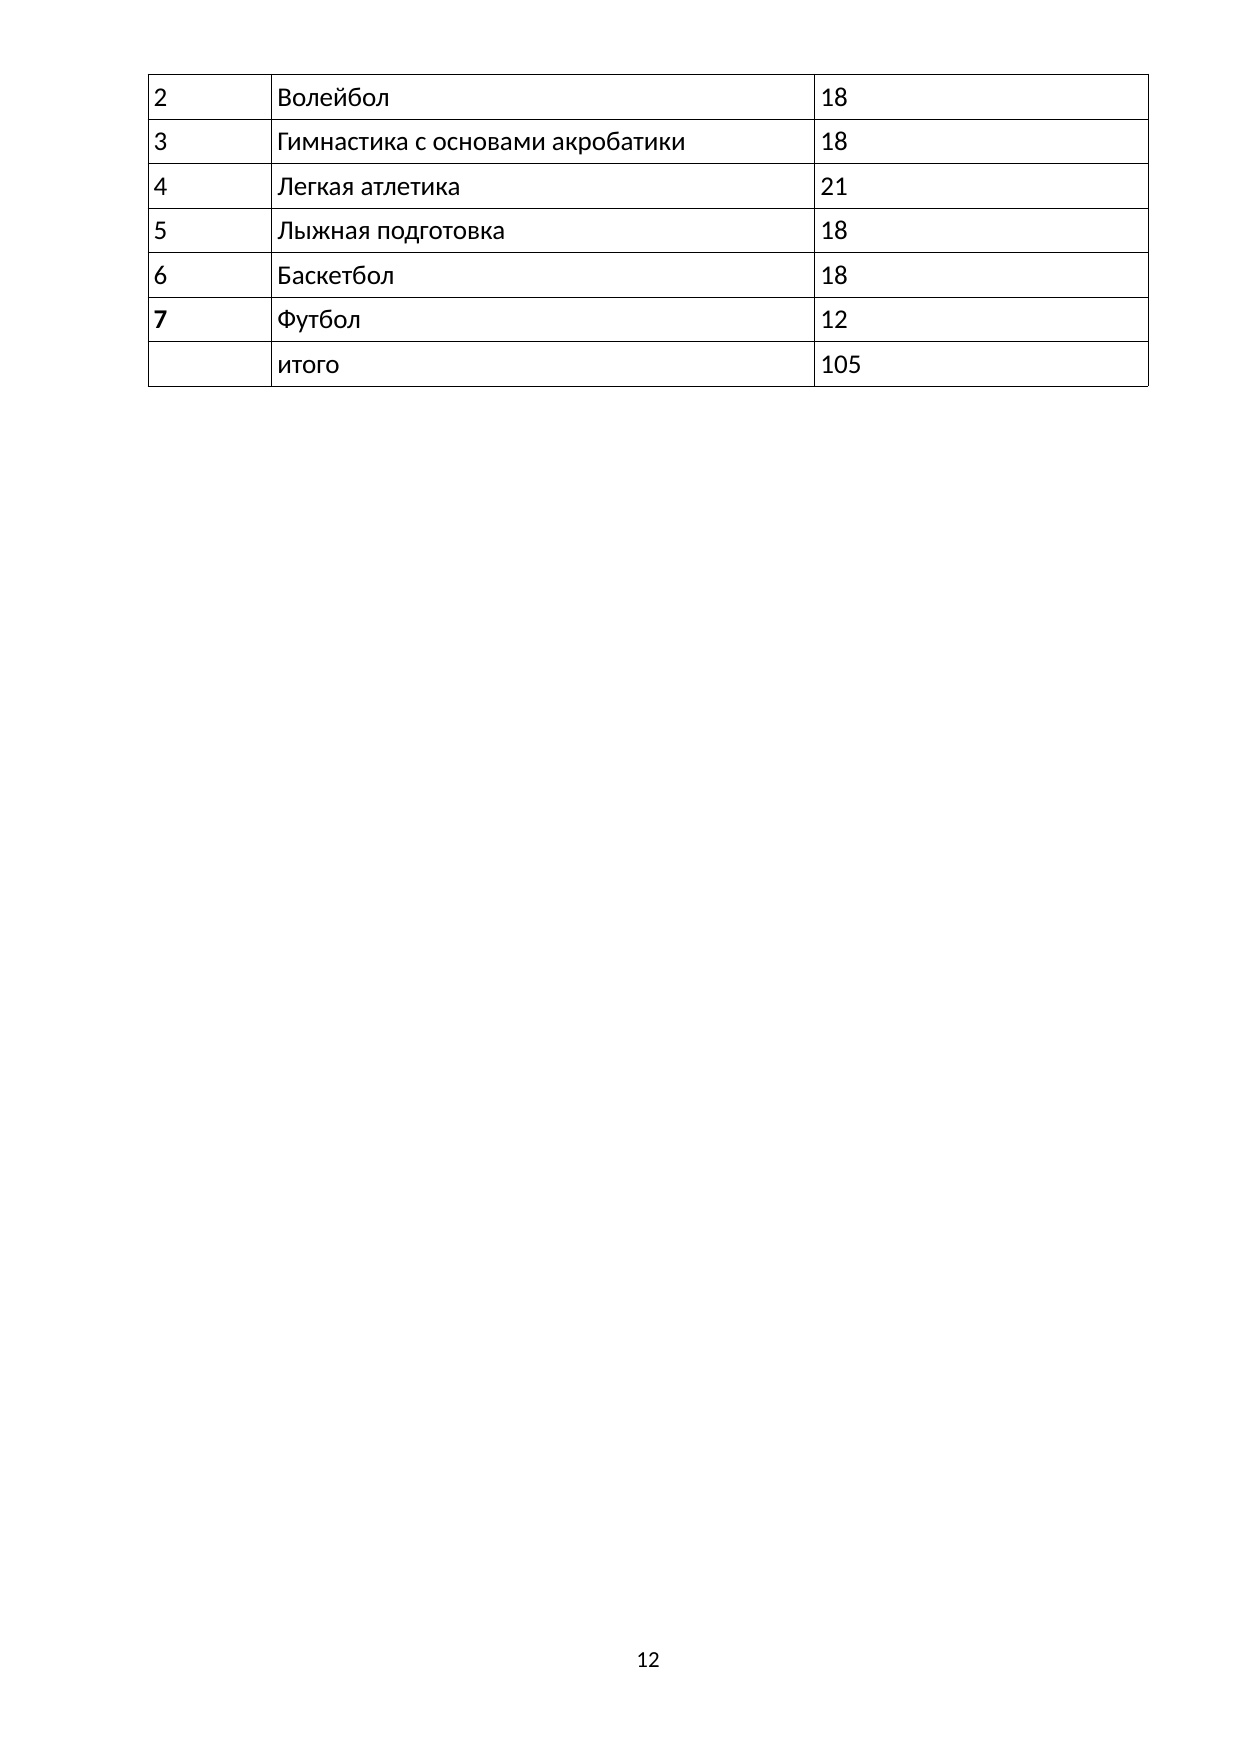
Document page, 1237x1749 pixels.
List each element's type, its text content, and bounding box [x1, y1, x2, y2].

table_cell 18 [815, 120, 1148, 163]
table_cell 4 [149, 164, 271, 208]
table_cell Легкая атлетика [272, 164, 814, 208]
table_cell 18 [815, 209, 1148, 252]
table_cell Гимнастика с основами акробатики [272, 120, 814, 163]
table_cell Баскетбол [272, 253, 814, 297]
table_cell 2 [149, 75, 271, 118]
table_cell Футбол [272, 298, 814, 341]
table_cell 18 [815, 75, 1148, 118]
table_cell [149, 342, 271, 386]
table_cell 7 [149, 298, 271, 341]
table_cell 105 [815, 342, 1148, 386]
table_cell 12 [815, 298, 1148, 341]
table_cell 6 [149, 253, 271, 297]
table_cell 18 [815, 253, 1148, 297]
table_cell 3 [149, 120, 271, 163]
table_cell 21 [815, 164, 1148, 208]
table_cell 5 [149, 209, 271, 252]
table_cell итого [272, 342, 814, 386]
table_cell Лыжная подготовка [272, 209, 814, 252]
table_cell Волейбол [272, 75, 814, 118]
